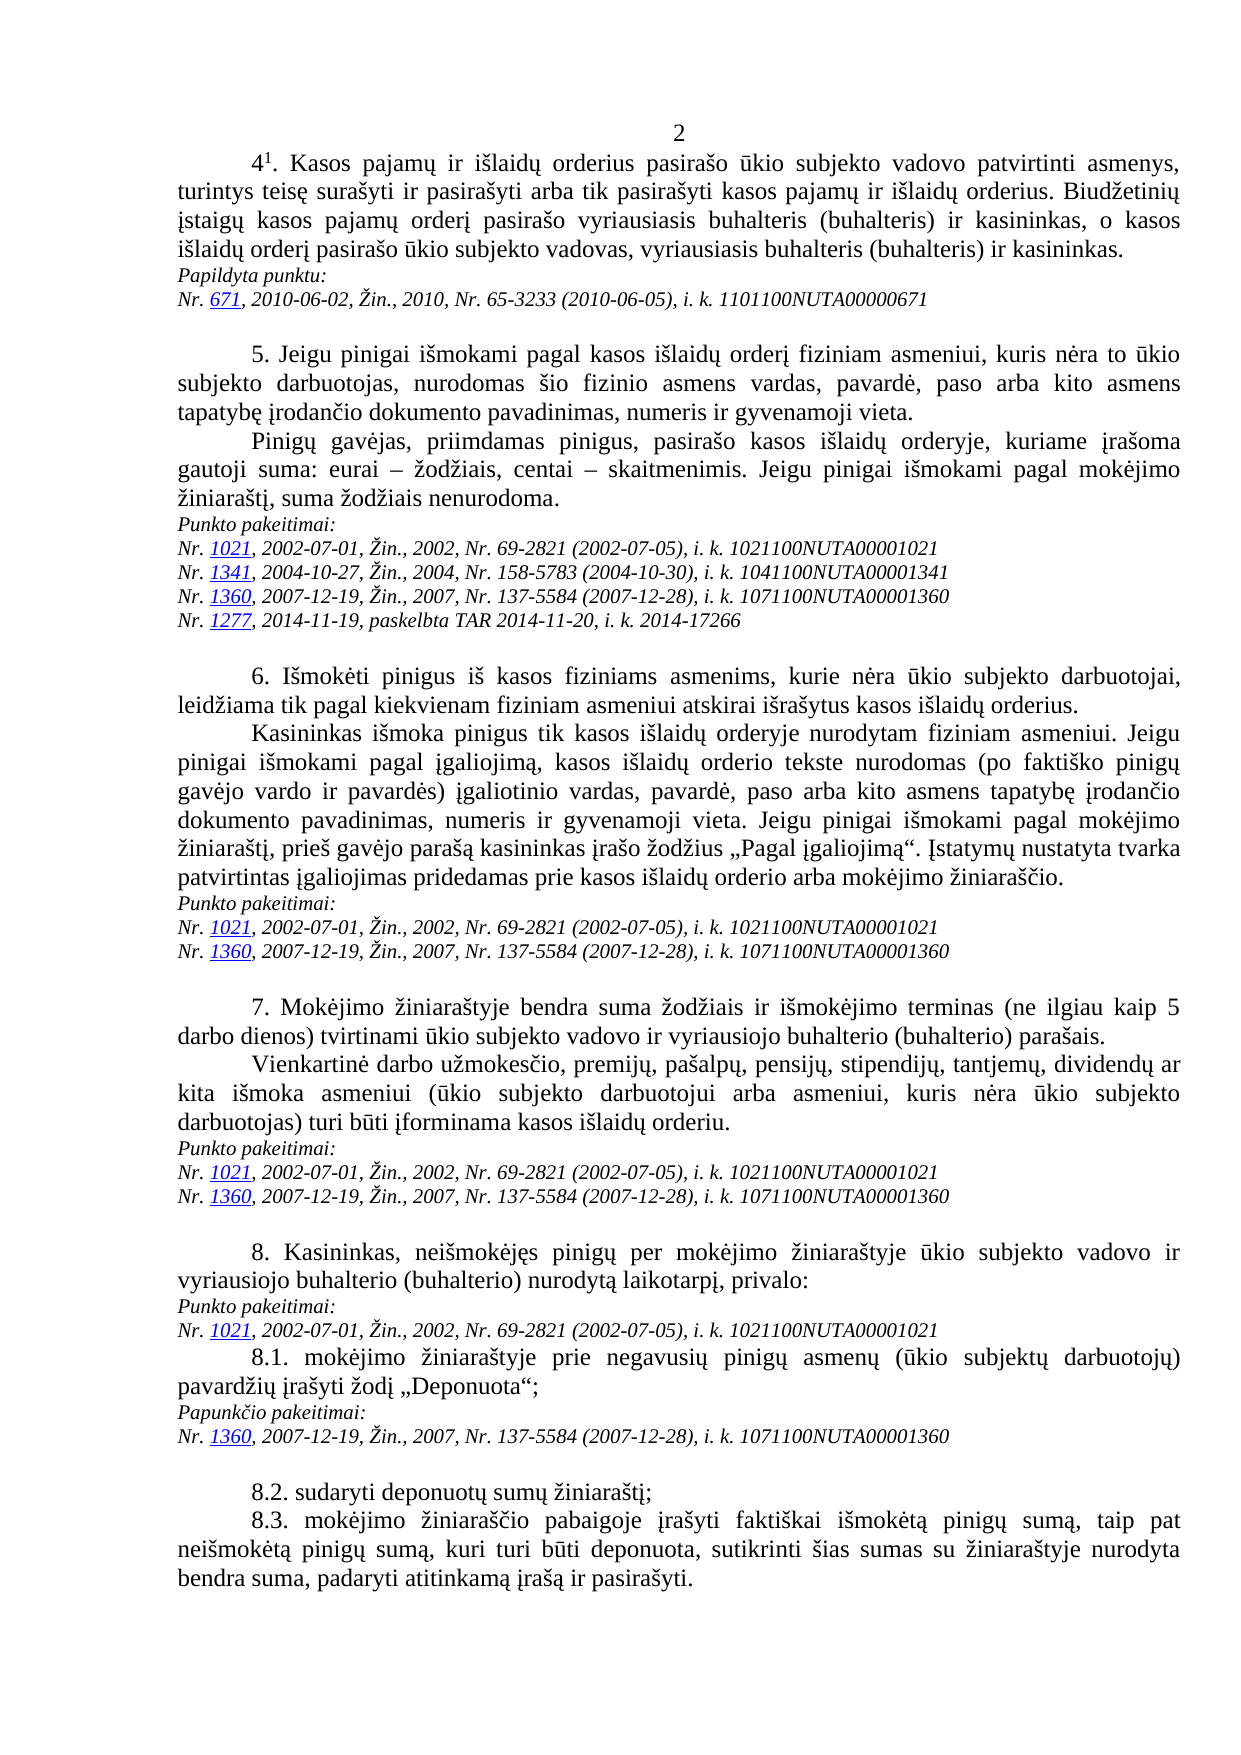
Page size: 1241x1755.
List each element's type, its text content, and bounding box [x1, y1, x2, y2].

text Nr. 1021, 2002-07-01, Žin., 2002, Nr. 69-2821 (2002-07-05), i. k. 1021100NUTA00001021 [177, 1160, 1181, 1184]
text Vienkartinė darbo užmokesčio, premijų, pašalpų, pensijų, stipendijų, tantjemų, dividendų ar kita išmoka asmeniui (ūkio subjekto darbuotojui arba asmeniui, kuris nėra ūkio subjekto darbuotojas) turi būti įforminama kasos išlaidų orderiu. [177, 1049, 1181, 1136]
text Punkto pakeitimai: [177, 1294, 1181, 1318]
text Nr. 1360, 2007-12-19, Žin., 2007, Nr. 137-5584 (2007-12-28), i. k. 1071100NUTA00001360 [177, 584, 1181, 608]
text Papildyta punktu: [177, 263, 1181, 287]
text Nr. 1021, 2002-07-01, Žin., 2002, Nr. 69-2821 (2002-07-05), i. k. 1021100NUTA00001021 [177, 1318, 1181, 1342]
text 8.2. sudaryti deponuotų sumų žiniaraštį; [177, 1477, 1181, 1505]
text Nr. 1360, 2007-12-19, Žin., 2007, Nr. 137-5584 (2007-12-28), i. k. 1071100NUTA00001360 [177, 1424, 1181, 1448]
text Nr. 1360, 2007-12-19, Žin., 2007, Nr. 137-5584 (2007-12-28), i. k. 1071100NUTA00001360 [177, 939, 1181, 963]
text 5. Jeigu pinigai išmokami pagal kasos išlaidų orderį fiziniam asmeniui, kuris nėra to ūkio subjekto darbuotojas, nurodomas šio fizinio asmens vardas, pavardė, paso arba kito asmens tapatybę įrodančio dokumento pavadinimas, numeris ir gyvenamoji vieta. [177, 339, 1181, 426]
text 41. Kasos pajamų ir išlaidų orderius pasirašo ūkio subjekto vadovo patvirtinti asmenys, turintys teisę surašyti ir pasirašyti arba tik pasirašyti kasos pajamų ir išlaidų orderius. Biudžetinių įstaigų kasos pajamų orderį pasirašo vyriausiasis buhalteris (buhalteris) ir kasininkas, o kasos išlaidų orderį pasirašo ūkio subjekto vadovas, vyriausiasis buhalteris (buhalteris) ir kasininkas. [177, 148, 1181, 263]
text 8.3. mokėjimo žiniaraščio pabaigoje įrašyti faktiškai išmokėtą pinigų sumą, taip pat neišmokėtą pinigų sumą, kuri turi būti deponuota, sutikrinti šias sumas su žiniaraštyje nurodyta bendra suma, padaryti atitinkamą įrašą ir pasirašyti. [177, 1505, 1181, 1592]
text Nr. 1341, 2004-10-27, Žin., 2004, Nr. 158-5783 (2004-10-30), i. k. 1041100NUTA00001341 [177, 560, 1181, 584]
text Punkto pakeitimai: [177, 891, 1181, 915]
text Pinigų gavėjas, priimdamas pinigus, pasirašo kasos išlaidų orderyje, kuriame įrašoma gautoji suma: eurai – žodžiais, centai – skaitmenimis. Jeigu pinigai išmokami pagal mokėjimo žiniaraštį, suma žodžiais nenurodoma. [177, 426, 1181, 512]
text Punkto pakeitimai: [177, 512, 1181, 536]
text Nr. 1360, 2007-12-19, Žin., 2007, Nr. 137-5584 (2007-12-28), i. k. 1071100NUTA00001360 [177, 1184, 1181, 1208]
text 6. Išmokėti pinigus iš kasos fiziniams asmenims, kurie nėra ūkio subjekto darbuotojai, leidžiama tik pagal kiekvienam fiziniam asmeniui atskirai išrašytus kasos išlaidų orderius. [177, 661, 1181, 718]
text Nr. 1021, 2002-07-01, Žin., 2002, Nr. 69-2821 (2002-07-05), i. k. 1021100NUTA00001021 [177, 536, 1181, 560]
text 7. Mokėjimo žiniaraštyje bendra suma žodžiais ir išmokėjimo terminas (ne ilgiau kaip 5 darbo dienos) tvirtinami ūkio subjekto vadovo ir vyriausiojo buhalterio (buhalterio) parašais. [177, 992, 1181, 1049]
text Papunkčio pakeitimai: [177, 1400, 1181, 1424]
text Nr. 1277, 2014-11-19, paskelbta TAR 2014-11-20, i. k. 2014-17266 [177, 608, 1181, 632]
text 8. Kasininkas, neišmokėjęs pinigų per mokėjimo žiniaraštyje ūkio subjekto vadovo ir vyriausiojo buhalterio (buhalterio) nurodytą laikotarpį, privalo: [177, 1237, 1181, 1294]
text Punkto pakeitimai: [177, 1136, 1181, 1160]
text Nr. 671, 2010-06-02, Žin., 2010, Nr. 65-3233 (2010-06-05), i. k. 1101100NUTA00000671 [177, 287, 1181, 311]
text 8.1. mokėjimo žiniaraštyje prie negavusių pinigų asmenų (ūkio subjektų darbuotojų) pavardžių įrašyti žodį „Deponuota“; [177, 1342, 1181, 1400]
text Kasininkas išmoka pinigus tik kasos išlaidų orderyje nurodytam fiziniam asmeniui. Jeigu pinigai išmokami pagal įgaliojimą, kasos išlaidų orderio tekste nurodomas (po faktiško pinigų gavėjo vardo ir pavardės) įgaliotinio vardas, pavardė, paso arba kito asmens tapatybę įrodančio dokumento pavadinimas, numeris ir gyvenamoji vieta. Jeigu pinigai išmokami pagal mokėjimo žiniaraštį, prieš gavėjo parašą kasininkas įrašo žodžius „Pagal įgaliojimą“. Įstatymų nustatyta tvarka patvirtintas įgaliojimas pridedamas prie kasos išlaidų orderio arba mokėjimo žiniaraščio. [177, 718, 1181, 891]
text Nr. 1021, 2002-07-01, Žin., 2002, Nr. 69-2821 (2002-07-05), i. k. 1021100NUTA00001021 [177, 915, 1181, 939]
